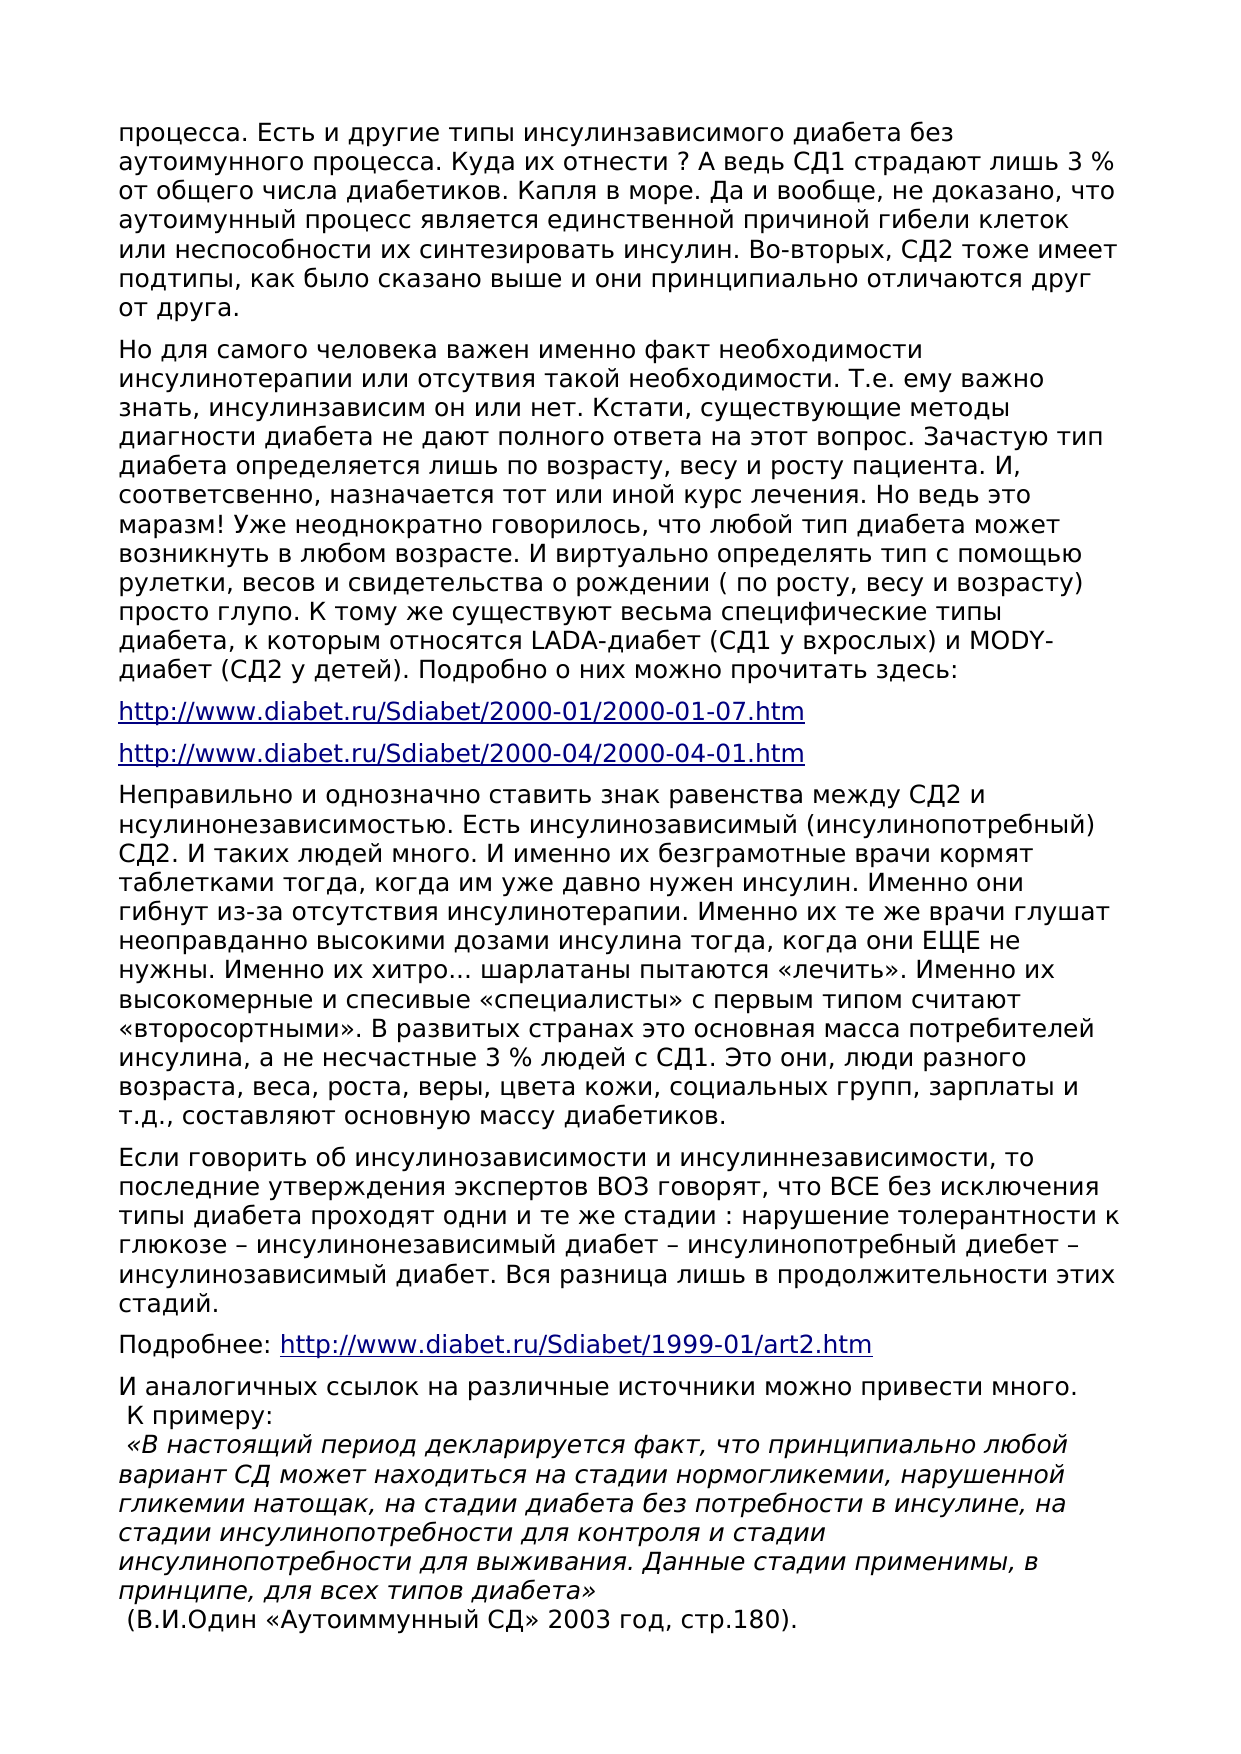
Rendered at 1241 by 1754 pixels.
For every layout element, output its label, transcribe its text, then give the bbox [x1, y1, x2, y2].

text Если говорить об инсулинозависимости и инсулиннезависимости, то последние утверждения экспертов ВОЗ говорят, что ВСЕ без исключения типы диабета проходят одни и те же стадии : нарушение толерантности к глюкозе – инсулинонезависимый диабет – инсулинопотребный диебет – инсулинозависимый диабет. Вся разница лишь в продолжительности этих стадий. [118, 1143, 1122, 1318]
text Но для самого человека важен именно факт необходимости инсулинотерапии или отсутвия такой необходимости. Т.е. ему важно знать, инсулинзависим он или нет. Кстати, существующие методы диагности диабета не дают полного ответа на этот вопрос. Зачастую тип диабета определяется лишь по возрасту, весу и росту пациента. И, соответсвенно, назначается тот или иной курс лечения. Но ведь это маразм! Уже неоднократно говорилось, что любой тип диабета может возникнуть в любом возрасте. И виртуально определять тип с помощью рулетки, весов и свидетельства о рождении ( по росту, весу и возрасту) просто глупо. К тому же существуют весьма специфические типы диабета, к которым относятся LADA-диабет (СД1 у вхрослых) и MODY-диабет (СД2 у детей). Подробно о них можно прочитать здесь: [118, 335, 1122, 685]
text процесса. Есть и другие типы инсулинзависимого диабета без аутоимунного процесса. Куда их отнести ? А ведь СД1 страдают лишь 3 % от общего числа диабетиков. Капля в море. Да и вообще, не доказано, что аутоимунный процесс является единственной причиной гибели клеток или неспособности их синтезировать инсулин. Во-вторых, СД2 тоже имеет подтипы, как было сказано выше и они принципиально отличаются друг от друга. [118, 118, 1122, 322]
text http://www.diabet.ru/Sdiabet/2000-04/2000-04-01.htm [118, 739, 1122, 768]
text Подробнее: http://www.diabet.ru/Sdiabet/1999-01/art2.htm [118, 1331, 1122, 1360]
text http://www.diabet.ru/Sdiabet/2000-01/2000-01-07.htm [118, 697, 1122, 726]
text Неправильно и однозначно ставить знак равенства между СД2 и нсулинонезависимостью. Есть инсулинозависимый (инсулинопотребный) СД2. И таких людей много. И именно их безграмотные врачи кормят таблетками тогда, когда им уже давно нужен инсулин. Именно они гибнут из-за отсутствия инсулинотерапии. Именно их те же врачи глушат неоправданно высокими дозами инсулина тогда, когда они ЕЩЕ не нужны. Именно их хитро... шарлатаны пытаются «лечить». Именно их высокомерные и спесивые «специалисты» с первым типом считают «второсортными». В развитых странах это основная масса потребителей инсулина, а не несчастные 3 % людей с СД1. Это они, люди разного возраста, веса, роста, веры, цвета кожи, социальных групп, зарплаты и т.д., составляют основную массу диабетиков. [118, 781, 1122, 1131]
text И аналогичных ссылок на различные источники можно привести много. К примеру: «В настоящий период декларируется факт, что принципиально любой вариант СД может находиться на стадии нормогликемии, нарушенной гликемии натощак, на стадии диабета без потребности в инсулине, на стадии инсулинопотребности для контроля и стадии инсулинопотребности для выживания. Данные стадии применимы, в принципе, для всех типов диабета» (В.И.Один «Аутоиммунный СД» 2003 год, стр.180). [118, 1372, 1122, 1635]
